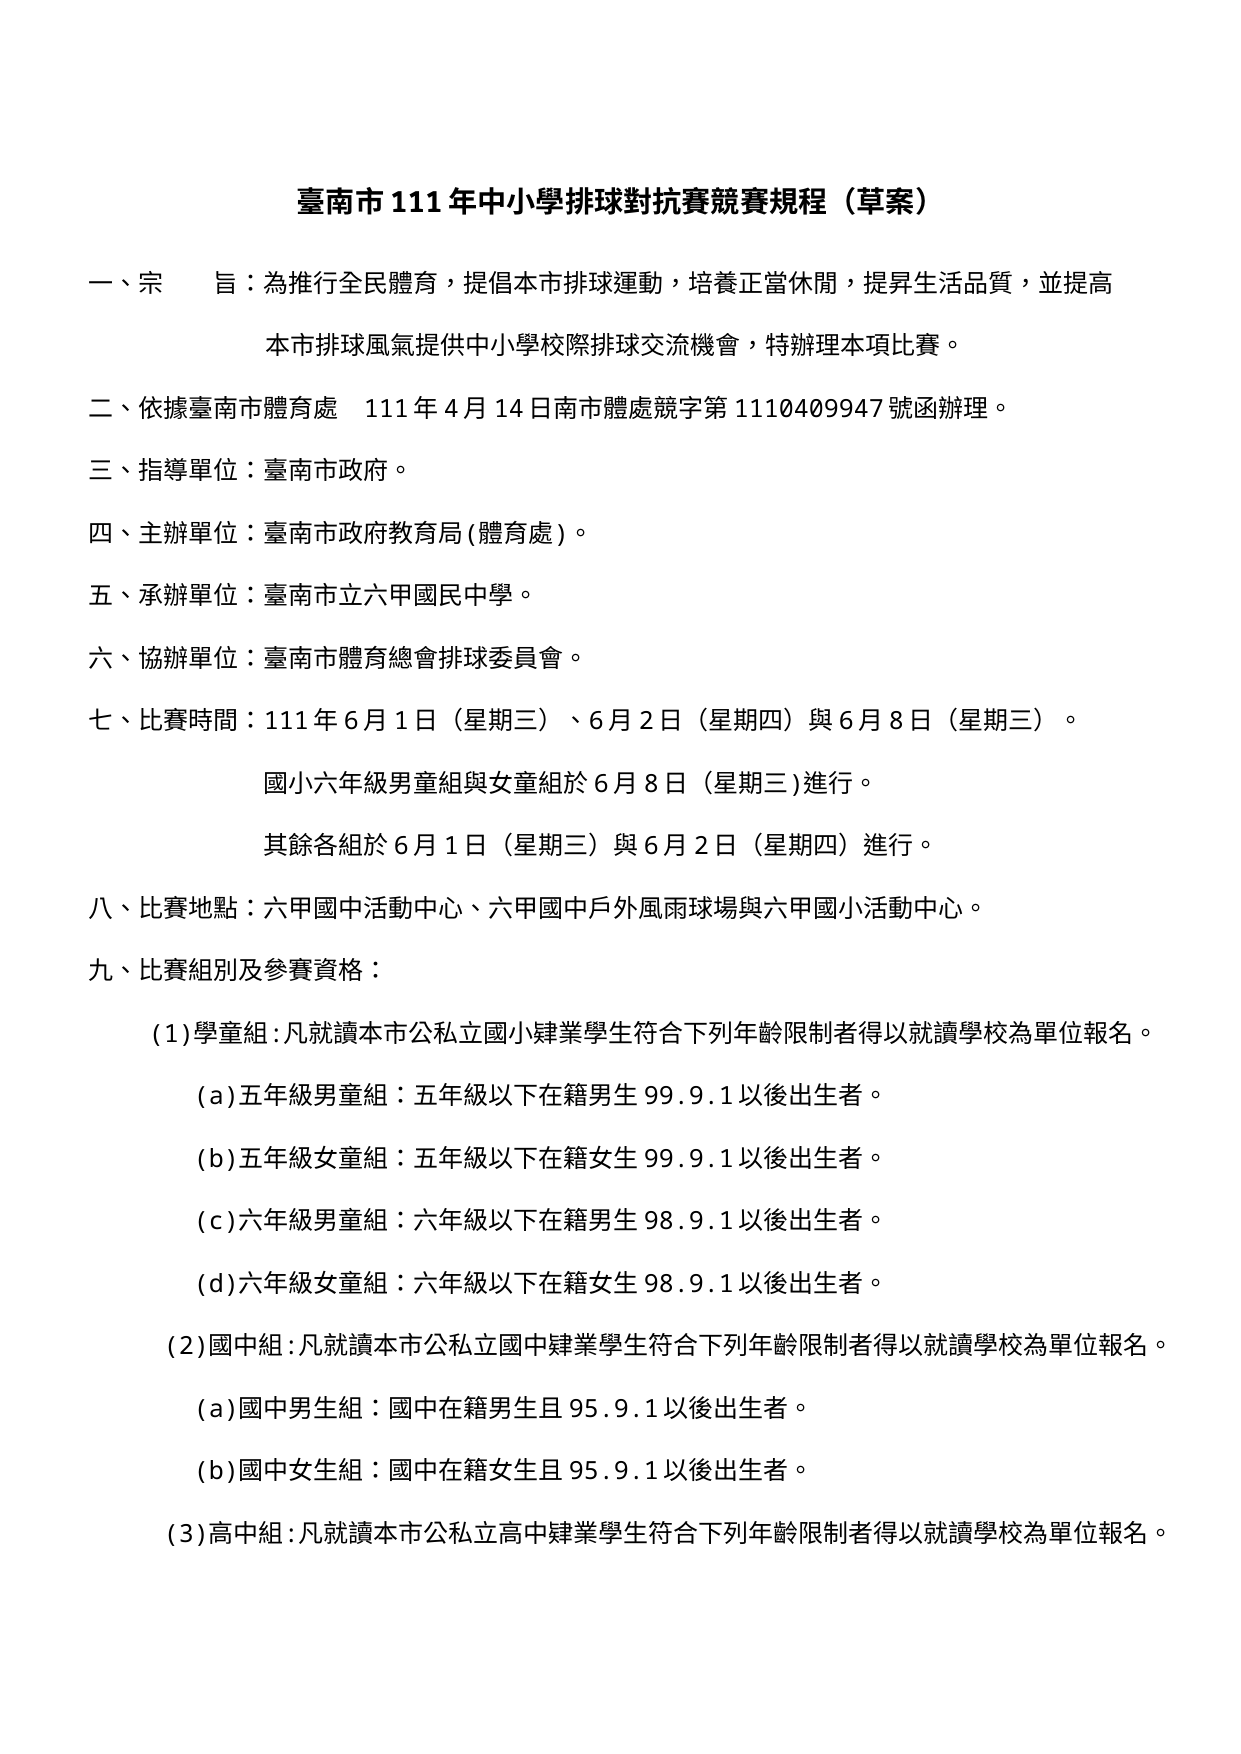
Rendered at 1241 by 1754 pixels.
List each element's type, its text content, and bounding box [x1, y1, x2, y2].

text 二、依據臺南市體育處 111年4月14日南市體處競字第1110409947號函辦理。 [89, 364, 1152, 427]
text 八、比賽地點：六甲國中活動中心、六甲國中戶外風雨球場與六甲國小活動中心。 [89, 864, 1152, 927]
text (a)五年級男童組：五年級以下在籍男生99.9.1以後出生者。 [89, 1052, 1152, 1114]
text (d)六年級女童組：六年級以下在籍女生98.9.1以後出生者。 [89, 1239, 1152, 1302]
text (b)國中女生組：國中在籍女生且95.9.1以後出生者。 [89, 1427, 1152, 1489]
text (c)六年級男童組：六年級以下在籍男生98.9.1以後出生者。 [89, 1177, 1152, 1239]
text 三、指導單位：臺南市政府。 [89, 427, 1152, 489]
text (b)五年級女童組：五年級以下在籍女生99.9.1以後出生者。 [89, 1114, 1152, 1177]
text 五、承辦單位：臺南市立六甲國民中學。 [89, 552, 1152, 614]
text 國小六年級男童組與女童組於6月8日（星期三)進行。 其餘各組於6月1日（星期三）與6月2日（星期四）進行。 [89, 739, 1152, 864]
text 一、宗 旨：為推行全民體育，提倡本市排球運動，培養正當休閒，提昇生活品質，並提高 本市排球風氣提供中小學校際排球交流機會，特辦理本項比賽。 [89, 239, 1152, 364]
text (3)高中組:凡就讀本市公私立高中肄業學生符合下列年齡限制者得以就讀學校為單位報名。 [89, 1489, 1152, 1552]
text 九、比賽組別及參賽資格： [89, 927, 1152, 989]
text 四、主辦單位：臺南市政府教育局(體育處)。 [89, 489, 1152, 552]
text (a)國中男生組：國中在籍男生且95.9.1以後出生者。 [89, 1364, 1152, 1427]
text 六、協辦單位：臺南市體育總會排球委員會。 [89, 614, 1152, 677]
text 臺南市111年中小學排球對抗賽競賽規程（草案） [89, 158, 1152, 221]
text (2)國中組:凡就讀本市公私立國中肄業學生符合下列年齡限制者得以就讀學校為單位報名。 [89, 1302, 1152, 1364]
text 七、比賽時間：111年6月1日（星期三）、6月2日（星期四）與6月8日（星期三）。 [89, 677, 1152, 739]
text (1)學童組:凡就讀本市公私立國小肄業學生符合下列年齡限制者得以就讀學校為單位報名。 [89, 989, 1152, 1052]
